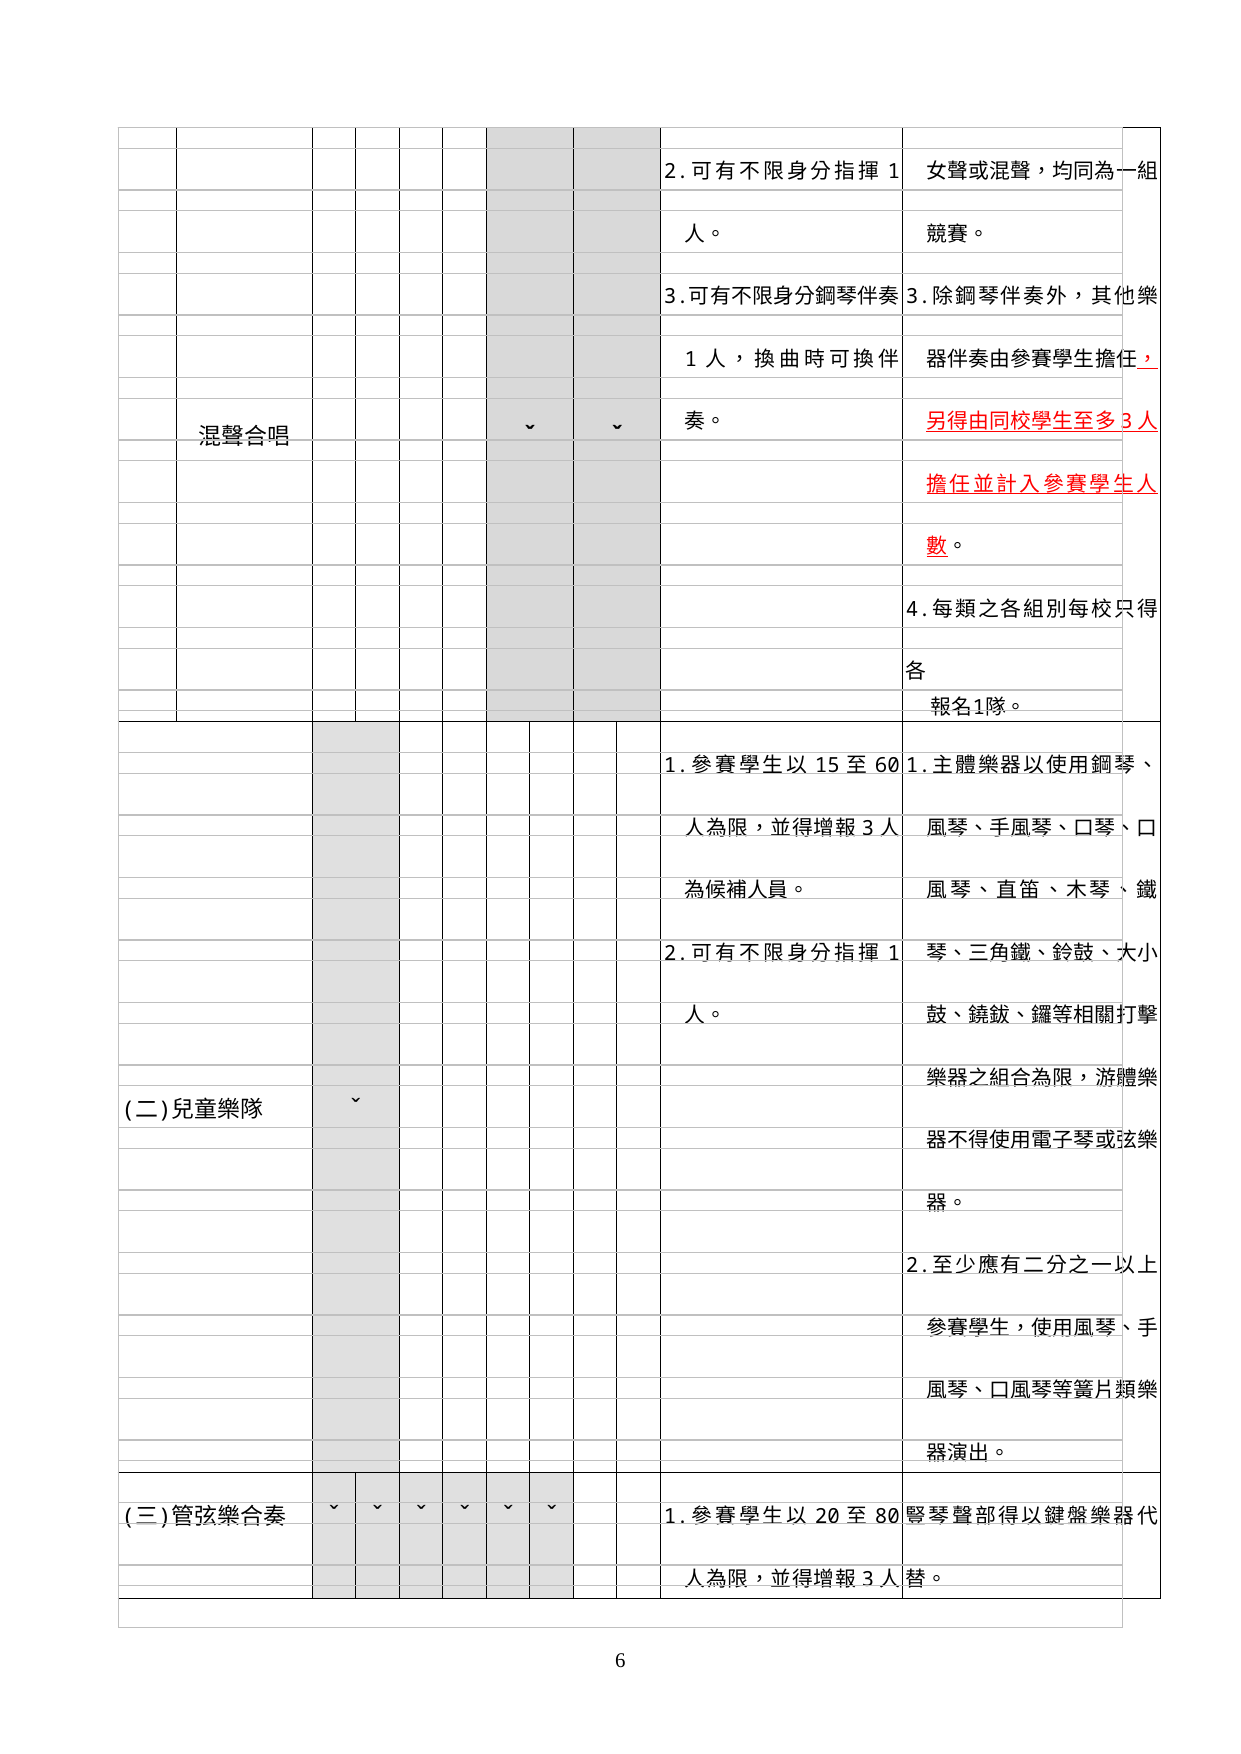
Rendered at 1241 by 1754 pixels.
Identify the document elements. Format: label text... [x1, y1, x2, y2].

table_cell [617, 1461, 660, 1472]
table_cell [530, 961, 573, 1002]
table_cell [661, 1253, 902, 1273]
table_cell [443, 1274, 486, 1314]
table_cell [530, 1149, 573, 1189]
table_cell [400, 1399, 442, 1439]
table_cell [443, 628, 486, 648]
table_cell [400, 1461, 442, 1472]
table_cell ˇ [443, 1586, 486, 1598]
table_cell [313, 399, 355, 439]
table_cell [617, 1211, 660, 1252]
table_cell [119, 649, 176, 689]
table_cell [313, 941, 399, 960]
table_cell 混聲合唱 [177, 336, 312, 377]
table_cell ˇ [487, 1503, 529, 1523]
table_cell [574, 1274, 616, 1314]
table_cell 1.主體樂器以使用鋼琴、風琴、手風琴、口琴、口風琴、直笛、木琴、鐵琴、三角鐵、鈴鼓、大小鼓、鐃鈸、鑼等相關打擊樂器之組合為限，游體樂器不得使用電子琴或弦樂器。 2.至少應有二分之一以上參賽學生，使用風琴、手風琴、口風琴等簧片類樂器演出。 [903, 1441, 1122, 1460]
table_cell 1.國中組「女聲合唱」得有男生參加比賽。 2.同聲合唱即不分男聲、女聲或混聲，均同為一組競賽。 3.除鋼琴伴奏外，其他樂器伴奏由參賽學生擔任，另得由同校學生至多3人擔任並計入參賽學生人數。 4.每類之各組別每校只得各 報名1隊。 [903, 628, 1122, 648]
table_cell [119, 191, 176, 210]
table_cell [119, 1128, 312, 1148]
table_cell [313, 503, 355, 523]
table_cell [443, 899, 486, 939]
table_cell 1.參賽學生以15至60 [661, 753, 902, 773]
table_cell [119, 1316, 312, 1335]
table_cell 1.主體樂器以使用鋼琴、風琴、手風琴、口琴、口風琴、直笛、木琴、鐵琴、三角鐵、鈴鼓、大小鼓、鐃鈸、鑼等相關打擊樂器之組合為限，游體樂器不得使用電子琴或弦樂器。 2.至少應有二分之一以上參賽學生，使用風琴、手風琴、口風琴等簧片類樂器演出。 [903, 1066, 1122, 1085]
table_cell 混聲合唱 [177, 649, 312, 689]
table_cell [530, 1191, 573, 1210]
table_cell [443, 211, 486, 252]
table_cell [443, 336, 486, 377]
table_cell ˇ [487, 149, 573, 189]
table_cell [487, 961, 529, 1002]
table_cell [313, 816, 399, 835]
table_cell [487, 816, 529, 835]
table_cell (三)管弦樂合奏 [119, 1503, 312, 1523]
table_cell [119, 1461, 312, 1472]
table_cell [119, 253, 176, 273]
table_cell ˇ [356, 1524, 399, 1564]
table_cell [400, 399, 442, 439]
table_cell [119, 628, 176, 648]
table_cell [661, 128, 902, 148]
table_cell ˇ [530, 1473, 573, 1502]
table_cell [313, 149, 355, 189]
table_cell ˇ [487, 711, 573, 721]
table_cell ˇ [487, 253, 573, 273]
table_cell 2.可有不限身分指揮1 [661, 941, 902, 960]
table_cell ˇ [487, 274, 573, 314]
table_cell [400, 1441, 442, 1460]
table_cell [313, 211, 355, 252]
table_cell [617, 1149, 660, 1189]
table_cell ˇ [400, 1586, 442, 1598]
table_cell ˇ [487, 316, 573, 335]
table_cell [400, 1211, 442, 1252]
table_cell [617, 816, 660, 835]
table_cell [356, 649, 399, 689]
table_cell 混聲合唱 [177, 149, 312, 189]
table_cell ˇ [530, 1566, 573, 1585]
table_cell [400, 753, 442, 773]
table_cell [574, 899, 616, 939]
table_cell [443, 253, 486, 273]
table_cell [617, 1336, 660, 1377]
table_cell [530, 1128, 573, 1148]
table_cell [119, 899, 312, 939]
table_cell [443, 149, 486, 189]
table_cell [313, 566, 355, 585]
table_cell ˇ [487, 1473, 529, 1502]
table_cell ˇ [487, 399, 573, 439]
table_cell 1.主體樂器以使用鋼琴、風琴、手風琴、口琴、口風琴、直笛、木琴、鐵琴、三角鐵、鈴鼓、大小鼓、鐃鈸、鑼等相關打擊樂器之組合為限，游體樂器不得使用電子琴或弦樂器。 2.至少應有二分之一以上參賽學生，使用風琴、手風琴、口風琴等簧片類樂器演出。 [903, 1316, 1122, 1335]
table_cell [400, 628, 442, 648]
table_cell 混聲合唱 [177, 524, 312, 564]
table_cell 混聲合唱 [177, 316, 312, 335]
table_cell ˇ [487, 628, 573, 648]
table_cell 1.參賽學生以20至80人為限，並得增報3人為候補人員。 2.可有不限身分指揮1人。 [661, 1586, 902, 1598]
table_cell [119, 1024, 312, 1064]
table_cell [400, 1336, 442, 1377]
table_cell [400, 1191, 442, 1210]
table_cell 1人，換曲時可換伴 [661, 336, 902, 377]
table_cell [356, 378, 399, 398]
table_cell [400, 1149, 442, 1189]
table_cell [617, 722, 660, 752]
table_cell ˇ [487, 649, 573, 689]
table_cell ˇ [313, 1524, 355, 1564]
table_cell 混聲合唱 [177, 586, 312, 627]
table_cell [530, 1336, 573, 1377]
table_cell [119, 149, 176, 189]
table_cell [443, 722, 486, 752]
table_cell 1.主體樂器以使用鋼琴、風琴、手風琴、口琴、口風琴、直笛、木琴、鐵琴、三角鐵、鈴鼓、大小鼓、鐃鈸、鑼等相關打擊樂器之組合為限，游體樂器不得使用電子琴或弦樂器。 2.至少應有二分之一以上參賽學生，使用風琴、手風琴、口風琴等簧片類樂器演出。 [903, 1003, 1122, 1023]
table_cell [119, 316, 176, 335]
table_cell [356, 253, 399, 273]
table_cell [313, 524, 355, 564]
table_cell [661, 253, 902, 273]
table_cell [661, 961, 902, 1002]
table_cell [487, 1274, 529, 1314]
table_cell [119, 566, 176, 585]
table_cell ˇ [443, 1473, 486, 1502]
table_cell [119, 1274, 312, 1314]
table_cell [443, 441, 486, 460]
table_cell ˇ [574, 128, 660, 148]
table_cell [530, 941, 573, 960]
table_cell 1.主體樂器以使用鋼琴、風琴、手風琴、口琴、口風琴、直笛、木琴、鐵琴、三角鐵、鈴鼓、大小鼓、鐃鈸、鑼等相關打擊樂器之組合為限，游體樂器不得使用電子琴或弦樂器。 2.至少應有二分之一以上參賽學生，使用風琴、手風琴、口風琴等簧片類樂器演出。 [903, 961, 1122, 1002]
table_cell 1.主體樂器以使用鋼琴、風琴、手風琴、口琴、口風琴、直笛、木琴、鐵琴、三角鐵、鈴鼓、大小鼓、鐃鈸、鑼等相關打擊樂器之組合為限，游體樂器不得使用電子琴或弦樂器。 2.至少應有二分之一以上參賽學生，使用風琴、手風琴、口風琴等簧片類樂器演出。 [903, 1211, 1122, 1252]
table_cell [119, 941, 312, 960]
table_cell 混聲合唱 [177, 128, 312, 148]
table_cell 1.參賽學生以20至80人為限，並得增報3人為候補人員。 2.可有不限身分指揮1人。 [661, 1524, 902, 1564]
table_cell [313, 1316, 399, 1335]
table_cell [574, 1316, 616, 1335]
table_cell ˇ [400, 1566, 442, 1585]
table_cell [443, 753, 486, 773]
table_cell [119, 816, 312, 835]
table_cell [400, 691, 442, 710]
table_cell 1.國中組「女聲合唱」得有男生參加比賽。 2.同聲合唱即不分男聲、女聲或混聲，均同為一組競賽。 3.除鋼琴伴奏外，其他樂器伴奏由參賽學生擔任，另得由同校學生至多3人擔任並計入參賽學生人數。 4.每類之各組別每校只得各 報名1隊。 [903, 441, 1122, 460]
table_cell [443, 1316, 486, 1335]
table_cell [574, 1336, 616, 1377]
table_cell [443, 191, 486, 210]
table_cell [119, 711, 176, 721]
table_cell [661, 191, 902, 210]
table_cell [574, 836, 616, 877]
table_cell [443, 1253, 486, 1273]
table_cell ˇ [313, 1586, 355, 1598]
table_cell [356, 441, 399, 460]
table_cell [119, 1066, 312, 1085]
table_cell [661, 774, 902, 814]
table_cell [443, 1211, 486, 1252]
table_cell [119, 878, 312, 898]
table_cell ˇ [443, 1503, 486, 1523]
table_cell [119, 1378, 312, 1398]
table_cell 1.主體樂器以使用鋼琴、風琴、手風琴、口琴、口風琴、直笛、木琴、鐵琴、三角鐵、鈴鼓、大小鼓、鐃鈸、鑼等相關打擊樂器之組合為限，游體樂器不得使用電子琴或弦樂器。 2.至少應有二分之一以上參賽學生，使用風琴、手風琴、口風琴等簧片類樂器演出。 [903, 836, 1122, 877]
table_cell 1.主體樂器以使用鋼琴、風琴、手風琴、口琴、口風琴、直笛、木琴、鐵琴、三角鐵、鈴鼓、大小鼓、鐃鈸、鑼等相關打擊樂器之組合為限，游體樂器不得使用電子琴或弦樂器。 2.至少應有二分之一以上參賽學生，使用風琴、手風琴、口風琴等簧片類樂器演出。 [903, 1191, 1122, 1210]
table_cell 1.國中組「女聲合唱」得有男生參加比賽。 2.同聲合唱即不分男聲、女聲或混聲，均同為一組競賽。 3.除鋼琴伴奏外，其他樂器伴奏由參賽學生擔任，另得由同校學生至多3人擔任並計入參賽學生人數。 4.每類之各組別每校只得各 報名1隊。 [903, 128, 1122, 148]
table_cell [443, 316, 486, 335]
table_cell [443, 1086, 486, 1127]
table_cell [574, 753, 616, 773]
table_cell [574, 878, 616, 898]
table_cell [356, 274, 399, 314]
table_cell [661, 316, 902, 335]
table_cell [574, 1066, 616, 1085]
table_cell [661, 722, 902, 752]
table_cell [443, 566, 486, 585]
table_cell [313, 1149, 399, 1189]
table_cell (二)兒童樂隊 [119, 1086, 312, 1127]
table_cell [443, 1024, 486, 1064]
table_cell [400, 878, 442, 898]
table_cell (三)管弦樂合奏 [119, 1473, 312, 1502]
table_cell 人。 [661, 1003, 902, 1023]
table_cell [574, 1399, 616, 1439]
table_cell [617, 878, 660, 898]
table_cell (三)管弦樂合奏 [119, 1586, 312, 1598]
table_cell [400, 899, 442, 939]
table_cell 混聲合唱 [177, 253, 312, 273]
table_cell [487, 1191, 529, 1210]
table_cell [400, 1316, 442, 1335]
table_cell [119, 441, 176, 460]
table_cell [400, 711, 442, 721]
table_cell ˇ [574, 316, 660, 335]
table_cell 1.主體樂器以使用鋼琴、風琴、手風琴、口琴、口風琴、直笛、木琴、鐵琴、三角鐵、鈴鼓、大小鼓、鐃鈸、鑼等相關打擊樂器之組合為限，游體樂器不得使用電子琴或弦樂器。 2.至少應有二分之一以上參賽學生，使用風琴、手風琴、口風琴等簧片類樂器演出。 [903, 1461, 1122, 1472]
table_cell [119, 336, 176, 377]
table_cell [356, 503, 399, 523]
table_cell [443, 816, 486, 835]
table_cell [400, 1274, 442, 1314]
table_cell [443, 1336, 486, 1377]
table_cell 1.國中組「女聲合唱」得有男生參加比賽。 2.同聲合唱即不分男聲、女聲或混聲，均同為一組競賽。 3.除鋼琴伴奏外，其他樂器伴奏由參賽學生擔任，另得由同校學生至多3人擔任並計入參賽學生人數。 4.每類之各組別每校只得各 報名1隊。 [903, 461, 1122, 502]
table_cell ˇ [574, 566, 660, 585]
table_cell [400, 211, 442, 252]
table_cell [400, 253, 442, 273]
table_cell [617, 774, 660, 814]
table_cell ˇ [574, 628, 660, 648]
table_cell [119, 1149, 312, 1189]
table_cell [661, 1191, 902, 1210]
table_cell [530, 1253, 573, 1273]
table_cell ˇ [356, 1503, 399, 1523]
table_cell ˇ [313, 1086, 399, 1127]
table_cell [574, 1378, 616, 1398]
table_cell [119, 836, 312, 877]
table_cell [119, 1253, 312, 1273]
table_cell [313, 378, 355, 398]
table_cell ˇ [574, 211, 660, 252]
table_cell [313, 1274, 399, 1314]
table_cell [400, 274, 442, 314]
table_cell [443, 1399, 486, 1439]
table_cell [661, 1316, 902, 1335]
table_cell [119, 274, 176, 314]
table_cell [119, 399, 176, 439]
table_cell [574, 1191, 616, 1210]
table_cell [617, 961, 660, 1002]
table_cell [400, 1024, 442, 1064]
table_cell [617, 836, 660, 877]
table_cell 1.國中組「女聲合唱」得有男生參加比賽。 2.同聲合唱即不分男聲、女聲或混聲，均同為一組競賽。 3.除鋼琴伴奏外，其他樂器伴奏由參賽學生擔任，另得由同校學生至多3人擔任並計入參賽學生人數。 4.每類之各組別每校只得各 報名1隊。 [903, 378, 1122, 398]
table_cell [313, 711, 355, 721]
table_cell ˇ [574, 441, 660, 460]
table_cell [400, 566, 442, 585]
table_cell [313, 1461, 399, 1472]
table_cell [313, 128, 355, 148]
table_cell [617, 941, 660, 960]
table_cell ˇ [574, 149, 660, 189]
table_cell [574, 1461, 616, 1472]
table_cell [530, 722, 573, 752]
table_cell [617, 1399, 660, 1439]
table_cell 1.國中組「女聲合唱」得有男生參加比賽。 2.同聲合唱即不分男聲、女聲或混聲，均同為一組競賽。 3.除鋼琴伴奏外，其他樂器伴奏由參賽學生擔任，另得由同校學生至多3人擔任並計入參賽學生人數。 4.每類之各組別每校只得各 報名1隊。 [903, 566, 1122, 585]
table_cell [119, 753, 312, 773]
table_cell [487, 1253, 529, 1273]
table_cell ˇ [400, 1524, 442, 1564]
table_cell ˇ [443, 1566, 486, 1585]
table_cell [487, 1316, 529, 1335]
table_cell [443, 961, 486, 1002]
table_cell [119, 722, 312, 752]
table_cell 1.國中組「女聲合唱」得有男生參加比賽。 2.同聲合唱即不分男聲、女聲或混聲，均同為一組競賽。 3.除鋼琴伴奏外，其他樂器伴奏由參賽學生擔任，另得由同校學生至多3人擔任並計入參賽學生人數。 4.每類之各組別每校只得各 報名1隊。 [903, 336, 1122, 377]
table_cell 豎琴聲部得以鍵盤樂器代替。 [903, 1566, 1122, 1585]
table_cell 1.參賽學生以20至80人為限，並得增報3人為候補人員。 2.可有不限身分指揮1人。 [661, 1566, 902, 1585]
table_cell 1.主體樂器以使用鋼琴、風琴、手風琴、口琴、口風琴、直笛、木琴、鐵琴、三角鐵、鈴鼓、大小鼓、鐃鈸、鑼等相關打擊樂器之組合為限，游體樂器不得使用電子琴或弦樂器。 2.至少應有二分之一以上參賽學生，使用風琴、手風琴、口風琴等簧片類樂器演出。 [903, 722, 1122, 752]
table_cell 3.可有不限身分鋼琴伴奏 [661, 274, 902, 314]
table_cell ˇ [487, 191, 573, 210]
table_cell [313, 1211, 399, 1252]
table_cell 1.主體樂器以使用鋼琴、風琴、手風琴、口琴、口風琴、直笛、木琴、鐵琴、三角鐵、鈴鼓、大小鼓、鐃鈸、鑼等相關打擊樂器之組合為限，游體樂器不得使用電子琴或弦樂器。 2.至少應有二分之一以上參賽學生，使用風琴、手風琴、口風琴等簧片類樂器演出。 [903, 1086, 1122, 1127]
table_cell [400, 1253, 442, 1273]
table_cell [487, 1128, 529, 1148]
table_cell 奏。 [661, 399, 902, 439]
table_cell ˇ [574, 336, 660, 377]
table_cell [661, 1441, 902, 1460]
table_cell [487, 722, 529, 752]
table_cell [119, 1003, 312, 1023]
table_cell 混聲合唱 [177, 503, 312, 523]
table_cell [313, 191, 355, 210]
table_cell 1.參賽學生以20至80人為限，並得增報3人為候補人員。 2.可有不限身分指揮1人。 [661, 1473, 902, 1502]
table_cell 1.國中組「女聲合唱」得有男生參加比賽。 2.同聲合唱即不分男聲、女聲或混聲，均同為一組競賽。 3.除鋼琴伴奏外，其他樂器伴奏由參賽學生擔任，另得由同校學生至多3人擔任並計入參賽學生人數。 4.每類之各組別每校只得各 報名1隊。 [903, 149, 1122, 189]
table_cell ˇ [487, 691, 573, 710]
table_cell [443, 128, 486, 148]
table_cell [617, 1473, 660, 1502]
table_cell [119, 1336, 312, 1377]
table_cell 人為限，並得增報3人 [661, 816, 902, 835]
table_cell [400, 524, 442, 564]
table_cell ˇ [487, 586, 573, 627]
table_cell [661, 1128, 902, 1148]
table_cell ˇ [574, 711, 660, 721]
table_cell [119, 378, 176, 398]
table_cell 1.主體樂器以使用鋼琴、風琴、手風琴、口琴、口風琴、直笛、木琴、鐵琴、三角鐵、鈴鼓、大小鼓、鐃鈸、鑼等相關打擊樂器之組合為限，游體樂器不得使用電子琴或弦樂器。 2.至少應有二分之一以上參賽學生，使用風琴、手風琴、口風琴等簧片類樂器演出。 [903, 1336, 1122, 1377]
table_cell [574, 961, 616, 1002]
table_cell ˇ [487, 1524, 529, 1564]
table_cell [443, 1066, 486, 1085]
table_cell [661, 649, 902, 689]
table_cell 1.主體樂器以使用鋼琴、風琴、手風琴、口琴、口風琴、直笛、木琴、鐵琴、三角鐵、鈴鼓、大小鼓、鐃鈸、鑼等相關打擊樂器之組合為限，游體樂器不得使用電子琴或弦樂器。 2.至少應有二分之一以上參賽學生，使用風琴、手風琴、口風琴等簧片類樂器演出。 [903, 1399, 1122, 1439]
table_cell ˇ [443, 1524, 486, 1564]
table_cell [400, 1066, 442, 1085]
table_cell [313, 628, 355, 648]
table_cell [443, 274, 486, 314]
table_cell [487, 836, 529, 877]
table_cell [400, 836, 442, 877]
table_cell 混聲合唱 [177, 691, 312, 710]
table_cell [617, 1441, 660, 1460]
table_cell ˇ [574, 524, 660, 564]
table_cell [313, 722, 399, 752]
table_cell (三)管弦樂合奏 [119, 1566, 312, 1585]
table_cell [443, 1149, 486, 1189]
table_cell [530, 878, 573, 898]
table_cell ˇ [574, 399, 660, 439]
table_cell 人。 [661, 211, 902, 252]
table_cell [661, 899, 902, 939]
table_cell 混聲合唱 [177, 566, 312, 585]
table_cell [400, 1378, 442, 1398]
table_cell [661, 524, 902, 564]
table_cell 1.國中組「女聲合唱」得有男生參加比賽。 2.同聲合唱即不分男聲、女聲或混聲，均同為一組競賽。 3.除鋼琴伴奏外，其他樂器伴奏由參賽學生擔任，另得由同校學生至多3人擔任並計入參賽學生人數。 4.每類之各組別每校只得各 報名1隊。 [903, 191, 1122, 210]
table_cell [617, 1274, 660, 1314]
table_cell [574, 1086, 616, 1127]
table_cell ˇ [530, 1586, 573, 1598]
table_cell [617, 1024, 660, 1064]
table_cell 混聲合唱 [177, 628, 312, 648]
table_cell [530, 1461, 573, 1472]
table_cell [617, 1191, 660, 1210]
table_cell [443, 711, 486, 721]
table_cell [313, 774, 399, 814]
table_cell [487, 899, 529, 939]
table_cell [119, 128, 176, 148]
table_cell [119, 586, 176, 627]
table_cell [313, 1336, 399, 1377]
table_cell [530, 816, 573, 835]
table_cell 豎琴聲部得以鍵盤樂器代替。 [1123, 1473, 1160, 1598]
table_cell [119, 961, 312, 1002]
table_cell [487, 1399, 529, 1439]
table_cell [313, 899, 399, 939]
table_cell ˇ [574, 586, 660, 627]
table_cell [313, 961, 399, 1002]
table_cell 混聲合唱 [177, 711, 312, 721]
table_cell [400, 336, 442, 377]
table_cell ˇ [574, 253, 660, 273]
table_cell 1.國中組「女聲合唱」得有男生參加比賽。 2.同聲合唱即不分男聲、女聲或混聲，均同為一組競賽。 3.除鋼琴伴奏外，其他樂器伴奏由參賽學生擔任，另得由同校學生至多3人擔任並計入參賽學生人數。 4.每類之各組別每校只得各 報名1隊。 [903, 524, 1122, 564]
table_cell 混聲合唱 [177, 441, 312, 460]
table_cell [400, 649, 442, 689]
table_cell ˇ [400, 1473, 442, 1502]
table_cell [313, 691, 355, 710]
table_cell 1.國中組「女聲合唱」得有男生參加比賽。 2.同聲合唱即不分男聲、女聲或混聲，均同為一組競賽。 3.除鋼琴伴奏外，其他樂器伴奏由參賽學生擔任，另得由同校學生至多3人擔任並計入參賽學生人數。 4.每類之各組別每校只得各 報名1隊。 [903, 586, 1122, 627]
table_cell [400, 441, 442, 460]
table_cell [443, 1441, 486, 1460]
table_cell [313, 316, 355, 335]
table_cell [313, 878, 399, 898]
table_cell (三)管弦樂合奏 [119, 1524, 312, 1564]
table_cell [313, 836, 399, 877]
table_cell [400, 503, 442, 523]
table_cell [356, 691, 399, 710]
table_cell 混聲合唱 [177, 378, 312, 398]
table_cell [574, 1441, 616, 1460]
table_cell 1.主體樂器以使用鋼琴、風琴、手風琴、口琴、口風琴、直笛、木琴、鐵琴、三角鐵、鈴鼓、大小鼓、鐃鈸、鑼等相關打擊樂器之組合為限，游體樂器不得使用電子琴或弦樂器。 2.至少應有二分之一以上參賽學生，使用風琴、手風琴、口風琴等簧片類樂器演出。 [903, 1149, 1122, 1189]
table_cell ˇ [487, 336, 573, 377]
table_cell [574, 1149, 616, 1189]
table_cell 1.國中組「女聲合唱」得有男生參加比賽。 2.同聲合唱即不分男聲、女聲或混聲，均同為一組競賽。 3.除鋼琴伴奏外，其他樂器伴奏由參賽學生擔任，另得由同校學生至多3人擔任並計入參賽學生人數。 4.每類之各組別每校只得各 報名1隊。 [903, 399, 1122, 439]
table_cell ˇ [356, 1473, 399, 1502]
table_cell [356, 524, 399, 564]
table_cell [617, 1003, 660, 1023]
table_cell [356, 711, 399, 721]
table_cell 1.參賽學生以20至80人為限，並得增報3人為候補人員。 2.可有不限身分指揮1人。 [661, 1503, 902, 1523]
table_cell [443, 399, 486, 439]
table_cell [487, 1149, 529, 1189]
table_cell [617, 1253, 660, 1273]
table_cell [313, 336, 355, 377]
table_cell [661, 1336, 902, 1377]
table_cell ˇ [487, 128, 573, 148]
table_cell [574, 1586, 616, 1598]
table_cell [443, 878, 486, 898]
table_cell [617, 1524, 660, 1564]
table_cell [356, 628, 399, 648]
table_cell [661, 1399, 902, 1439]
table_cell [574, 1003, 616, 1023]
table_cell [487, 1336, 529, 1377]
table_cell [617, 1066, 660, 1085]
table_cell [530, 836, 573, 877]
table_cell [617, 1128, 660, 1148]
table_cell [443, 461, 486, 502]
table_cell [661, 586, 902, 627]
table_cell 1.國中組「女聲合唱」得有男生參加比賽。 2.同聲合唱即不分男聲、女聲或混聲，均同為一組競賽。 3.除鋼琴伴奏外，其他樂器伴奏由參賽學生擔任，另得由同校學生至多3人擔任並計入參賽學生人數。 4.每類之各組別每校只得各 報名1隊。 [1123, 128, 1160, 721]
table_cell ˇ [487, 378, 573, 398]
table_cell [119, 774, 312, 814]
table_cell [356, 566, 399, 585]
table_cell [661, 1149, 902, 1189]
table_cell [487, 1461, 529, 1472]
table_cell [119, 1441, 312, 1460]
table_cell [574, 1024, 616, 1064]
table_cell [617, 1316, 660, 1335]
table_cell [400, 461, 442, 502]
table_cell [443, 941, 486, 960]
table_cell [443, 649, 486, 689]
table_cell [530, 774, 573, 814]
table_cell [617, 1378, 660, 1398]
table_cell ˇ [574, 378, 660, 398]
table_cell 混聲合唱 [177, 211, 312, 252]
table_cell 1.主體樂器以使用鋼琴、風琴、手風琴、口琴、口風琴、直笛、木琴、鐵琴、三角鐵、鈴鼓、大小鼓、鐃鈸、鑼等相關打擊樂器之組合為限，游體樂器不得使用電子琴或弦樂器。 2.至少應有二分之一以上參賽學生，使用風琴、手風琴、口風琴等簧片類樂器演出。 [1123, 722, 1160, 1472]
table_cell [313, 1066, 399, 1085]
table_cell [443, 1191, 486, 1210]
table_cell [530, 899, 573, 939]
table_cell [661, 628, 902, 648]
table_cell [617, 753, 660, 773]
table_cell ˇ [574, 503, 660, 523]
table_cell [313, 253, 355, 273]
table_cell ˇ [530, 1524, 573, 1564]
table_cell [356, 399, 399, 439]
table_cell [313, 441, 355, 460]
table_cell ˇ [530, 1503, 573, 1523]
table_cell [313, 1003, 399, 1023]
table_cell [574, 722, 616, 752]
table_cell [400, 722, 442, 752]
table_cell [661, 566, 902, 585]
table_cell [574, 1211, 616, 1252]
table_cell [530, 1316, 573, 1335]
table_cell ˇ [574, 691, 660, 710]
table_cell [617, 1086, 660, 1127]
table_cell 1.主體樂器以使用鋼琴、風琴、手風琴、口琴、口風琴、直笛、木琴、鐵琴、三角鐵、鈴鼓、大小鼓、鐃鈸、鑼等相關打擊樂器之組合為限，游體樂器不得使用電子琴或弦樂器。 2.至少應有二分之一以上參賽學生，使用風琴、手風琴、口風琴等簧片類樂器演出。 [903, 774, 1122, 814]
table_cell [443, 1461, 486, 1472]
table_cell 1.主體樂器以使用鋼琴、風琴、手風琴、口琴、口風琴、直笛、木琴、鐵琴、三角鐵、鈴鼓、大小鼓、鐃鈸、鑼等相關打擊樂器之組合為限，游體樂器不得使用電子琴或弦樂器。 2.至少應有二分之一以上參賽學生，使用風琴、手風琴、口風琴等簧片類樂器演出。 [903, 1024, 1122, 1064]
table_cell 混聲合唱 [177, 191, 312, 210]
table_cell [661, 1461, 902, 1472]
table_cell [661, 1086, 902, 1127]
table_cell ˇ [313, 1503, 355, 1523]
table_cell [119, 691, 176, 710]
table_cell [617, 1586, 660, 1598]
table_cell [530, 1274, 573, 1314]
table_cell [574, 1566, 616, 1585]
table_cell [119, 1399, 312, 1439]
table_cell [400, 941, 442, 960]
table_cell [313, 649, 355, 689]
table_cell 1.國中組「女聲合唱」得有男生參加比賽。 2.同聲合唱即不分男聲、女聲或混聲，均同為一組競賽。 3.除鋼琴伴奏外，其他樂器伴奏由參賽學生擔任，另得由同校學生至多3人擔任並計入參賽學生人數。 4.每類之各組別每校只得各 報名1隊。 [903, 274, 1122, 314]
table_cell 1.國中組「女聲合唱」得有男生參加比賽。 2.同聲合唱即不分男聲、女聲或混聲，均同為一組競賽。 3.除鋼琴伴奏外，其他樂器伴奏由參賽學生擔任，另得由同校學生至多3人擔任並計入參賽學生人數。 4.每類之各組別每校只得各 報名1隊。 [903, 211, 1122, 252]
table_cell [313, 1128, 399, 1148]
table_cell 豎琴聲部得以鍵盤樂器代替。 [903, 1524, 1122, 1564]
table_cell [119, 211, 176, 252]
table_cell [530, 1211, 573, 1252]
table_cell [313, 586, 355, 627]
table_cell ˇ [487, 1586, 529, 1598]
table_cell [400, 128, 442, 148]
table_cell [313, 1399, 399, 1439]
table_cell ˇ [313, 1473, 355, 1502]
table_cell [661, 1378, 902, 1398]
table_cell [574, 774, 616, 814]
table_cell [400, 586, 442, 627]
table_cell ˇ [487, 503, 573, 523]
table_cell [661, 691, 902, 710]
table_cell [661, 461, 902, 502]
table_cell [443, 691, 486, 710]
table_cell [400, 378, 442, 398]
table_cell [530, 1378, 573, 1398]
table_cell ˇ [487, 211, 573, 252]
table_cell 1.國中組「女聲合唱」得有男生參加比賽。 2.同聲合唱即不分男聲、女聲或混聲，均同為一組競賽。 3.除鋼琴伴奏外，其他樂器伴奏由參賽學生擔任，另得由同校學生至多3人擔任並計入參賽學生人數。 4.每類之各組別每校只得各 報名1隊。 [903, 691, 1122, 710]
table_cell [356, 149, 399, 189]
table_cell 混聲合唱 [177, 399, 312, 439]
table_cell ˇ [313, 1566, 355, 1585]
table_cell 1.國中組「女聲合唱」得有男生參加比賽。 2.同聲合唱即不分男聲、女聲或混聲，均同為一組競賽。 3.除鋼琴伴奏外，其他樂器伴奏由參賽學生擔任，另得由同校學生至多3人擔任並計入參賽學生人數。 4.每類之各組別每校只得各 報名1隊。 [903, 649, 1122, 689]
table_cell ˇ [574, 649, 660, 689]
table_cell 豎琴聲部得以鍵盤樂器代替。 [903, 1473, 1122, 1502]
table_cell [574, 1524, 616, 1564]
table_cell [487, 1086, 529, 1127]
table_cell 為候補人員。 [661, 878, 902, 898]
table_cell [574, 941, 616, 960]
table_cell [443, 774, 486, 814]
table_cell [356, 461, 399, 502]
table_cell [661, 1274, 902, 1314]
table_cell [313, 1024, 399, 1064]
table_cell [487, 941, 529, 960]
table_cell [400, 1003, 442, 1023]
table_cell [661, 503, 902, 523]
table_cell [574, 1128, 616, 1148]
table_cell ˇ [574, 461, 660, 502]
table_cell [530, 1024, 573, 1064]
table_cell [443, 836, 486, 877]
table_cell [661, 836, 902, 877]
table_cell 1.主體樂器以使用鋼琴、風琴、手風琴、口琴、口風琴、直笛、木琴、鐵琴、三角鐵、鈴鼓、大小鼓、鐃鈸、鑼等相關打擊樂器之組合為限，游體樂器不得使用電子琴或弦樂器。 2.至少應有二分之一以上參賽學生，使用風琴、手風琴、口風琴等簧片類樂器演出。 [903, 753, 1122, 773]
table_cell [313, 753, 399, 773]
table_cell 1.國中組「女聲合唱」得有男生參加比賽。 2.同聲合唱即不分男聲、女聲或混聲，均同為一組競賽。 3.除鋼琴伴奏外，其他樂器伴奏由參賽學生擔任，另得由同校學生至多3人擔任並計入參賽學生人數。 4.每類之各組別每校只得各 報名1隊。 [903, 503, 1122, 523]
table_cell [530, 1003, 573, 1023]
table_cell [356, 191, 399, 210]
table_cell [443, 524, 486, 564]
table_cell [487, 878, 529, 898]
table_cell [661, 1024, 902, 1064]
table_cell [119, 1191, 312, 1210]
table_cell [487, 1066, 529, 1085]
table_cell 1.主體樂器以使用鋼琴、風琴、手風琴、口琴、口風琴、直笛、木琴、鐵琴、三角鐵、鈴鼓、大小鼓、鐃鈸、鑼等相關打擊樂器之組合為限，游體樂器不得使用電子琴或弦樂器。 2.至少應有二分之一以上參賽學生，使用風琴、手風琴、口風琴等簧片類樂器演出。 [903, 1274, 1122, 1314]
table_cell [443, 1128, 486, 1148]
table_cell 1.主體樂器以使用鋼琴、風琴、手風琴、口琴、口風琴、直笛、木琴、鐵琴、三角鐵、鈴鼓、大小鼓、鐃鈸、鑼等相關打擊樂器之組合為限，游體樂器不得使用電子琴或弦樂器。 2.至少應有二分之一以上參賽學生，使用風琴、手風琴、口風琴等簧片類樂器演出。 [903, 1253, 1122, 1273]
table_cell [661, 1066, 902, 1085]
table_cell 1.主體樂器以使用鋼琴、風琴、手風琴、口琴、口風琴、直笛、木琴、鐵琴、三角鐵、鈴鼓、大小鼓、鐃鈸、鑼等相關打擊樂器之組合為限，游體樂器不得使用電子琴或弦樂器。 2.至少應有二分之一以上參賽學生，使用風琴、手風琴、口風琴等簧片類樂器演出。 [903, 1378, 1122, 1398]
table_cell [617, 1503, 660, 1523]
table_cell [400, 191, 442, 210]
table_cell [487, 774, 529, 814]
table_cell 1.主體樂器以使用鋼琴、風琴、手風琴、口琴、口風琴、直笛、木琴、鐵琴、三角鐵、鈴鼓、大小鼓、鐃鈸、鑼等相關打擊樂器之組合為限，游體樂器不得使用電子琴或弦樂器。 2.至少應有二分之一以上參賽學生，使用風琴、手風琴、口風琴等簧片類樂器演出。 [903, 899, 1122, 939]
table_cell [313, 1191, 399, 1210]
table_cell [443, 503, 486, 523]
table_cell [530, 1086, 573, 1127]
table_cell [661, 711, 902, 721]
table_cell 1.主體樂器以使用鋼琴、風琴、手風琴、口琴、口風琴、直笛、木琴、鐵琴、三角鐵、鈴鼓、大小鼓、鐃鈸、鑼等相關打擊樂器之組合為限，游體樂器不得使用電子琴或弦樂器。 2.至少應有二分之一以上參賽學生，使用風琴、手風琴、口風琴等簧片類樂器演出。 [903, 816, 1122, 835]
table_cell [443, 1378, 486, 1398]
table_cell [487, 1211, 529, 1252]
table_cell 豎琴聲部得以鍵盤樂器代替。 [903, 1586, 1122, 1598]
table_cell [400, 1086, 442, 1127]
table_cell [661, 378, 902, 398]
table_cell [400, 149, 442, 189]
table_cell [530, 1441, 573, 1460]
table_cell [400, 961, 442, 1002]
table_cell [617, 1566, 660, 1585]
table_cell ˇ [574, 191, 660, 210]
table_cell [313, 274, 355, 314]
table_cell [530, 1399, 573, 1439]
table_cell [400, 1128, 442, 1148]
table_cell [443, 586, 486, 627]
table_cell ˇ [487, 566, 573, 585]
table_cell [356, 336, 399, 377]
table_cell [487, 1441, 529, 1460]
table_cell 2.可有不限身分指揮1 [661, 149, 902, 189]
table_cell ˇ [487, 441, 573, 460]
table_cell 1.國中組「女聲合唱」得有男生參加比賽。 2.同聲合唱即不分男聲、女聲或混聲，均同為一組競賽。 3.除鋼琴伴奏外，其他樂器伴奏由參賽學生擔任，另得由同校學生至多3人擔任並計入參賽學生人數。 4.每類之各組別每校只得各 報名1隊。 [903, 316, 1122, 335]
table_cell 1.主體樂器以使用鋼琴、風琴、手風琴、口琴、口風琴、直笛、木琴、鐵琴、三角鐵、鈴鼓、大小鼓、鐃鈸、鑼等相關打擊樂器之組合為限，游體樂器不得使用電子琴或弦樂器。 2.至少應有二分之一以上參賽學生，使用風琴、手風琴、口風琴等簧片類樂器演出。 [903, 1128, 1122, 1148]
table_cell [313, 1441, 399, 1460]
table_cell [574, 1473, 616, 1502]
table_cell [661, 1211, 902, 1252]
table_cell [356, 211, 399, 252]
table_cell [574, 1253, 616, 1273]
table_cell ˇ [356, 1566, 399, 1585]
table_cell 1.主體樂器以使用鋼琴、風琴、手風琴、口琴、口風琴、直笛、木琴、鐵琴、三角鐵、鈴鼓、大小鼓、鐃鈸、鑼等相關打擊樂器之組合為限，游體樂器不得使用電子琴或弦樂器。 2.至少應有二分之一以上參賽學生，使用風琴、手風琴、口風琴等簧片類樂器演出。 [903, 878, 1122, 898]
table_cell [487, 1003, 529, 1023]
table_cell 1.國中組「女聲合唱」得有男生參加比賽。 2.同聲合唱即不分男聲、女聲或混聲，均同為一組競賽。 3.除鋼琴伴奏外，其他樂器伴奏由參賽學生擔任，另得由同校學生至多3人擔任並計入參賽學生人數。 4.每類之各組別每校只得各 報名1隊。 [903, 253, 1122, 273]
table_cell [356, 586, 399, 627]
table_cell [487, 753, 529, 773]
table_cell ˇ [487, 461, 573, 502]
table_cell ˇ [400, 1503, 442, 1523]
table_cell [119, 1211, 312, 1252]
table_cell [574, 1503, 616, 1523]
table_cell 混聲合唱 [177, 274, 312, 314]
table_cell [400, 316, 442, 335]
table_cell ˇ [487, 1566, 529, 1585]
table_cell [617, 899, 660, 939]
table_cell [119, 461, 176, 502]
table_cell [119, 524, 176, 564]
table_cell [530, 753, 573, 773]
table_cell 豎琴聲部得以鍵盤樂器代替。 [903, 1503, 1122, 1523]
table_cell [487, 1024, 529, 1064]
table_cell [443, 1003, 486, 1023]
table_cell [400, 816, 442, 835]
table_cell 混聲合唱 [177, 461, 312, 502]
table_cell [574, 816, 616, 835]
table_cell 1.主體樂器以使用鋼琴、風琴、手風琴、口琴、口風琴、直笛、木琴、鐵琴、三角鐵、鈴鼓、大小鼓、鐃鈸、鑼等相關打擊樂器之組合為限，游體樂器不得使用電子琴或弦樂器。 2.至少應有二分之一以上參賽學生，使用風琴、手風琴、口風琴等簧片類樂器演出。 [903, 941, 1122, 960]
table_cell [313, 1253, 399, 1273]
table_cell [119, 503, 176, 523]
table_cell [313, 1378, 399, 1398]
table_cell ˇ [574, 274, 660, 314]
table_cell [313, 461, 355, 502]
table_cell ˇ [356, 1586, 399, 1598]
table_cell [487, 1378, 529, 1398]
table_cell [356, 128, 399, 148]
table_cell [443, 378, 486, 398]
table_cell [400, 774, 442, 814]
table_cell [530, 1066, 573, 1085]
table_cell [661, 441, 902, 460]
table_cell [356, 316, 399, 335]
table_cell ˇ [487, 524, 573, 564]
